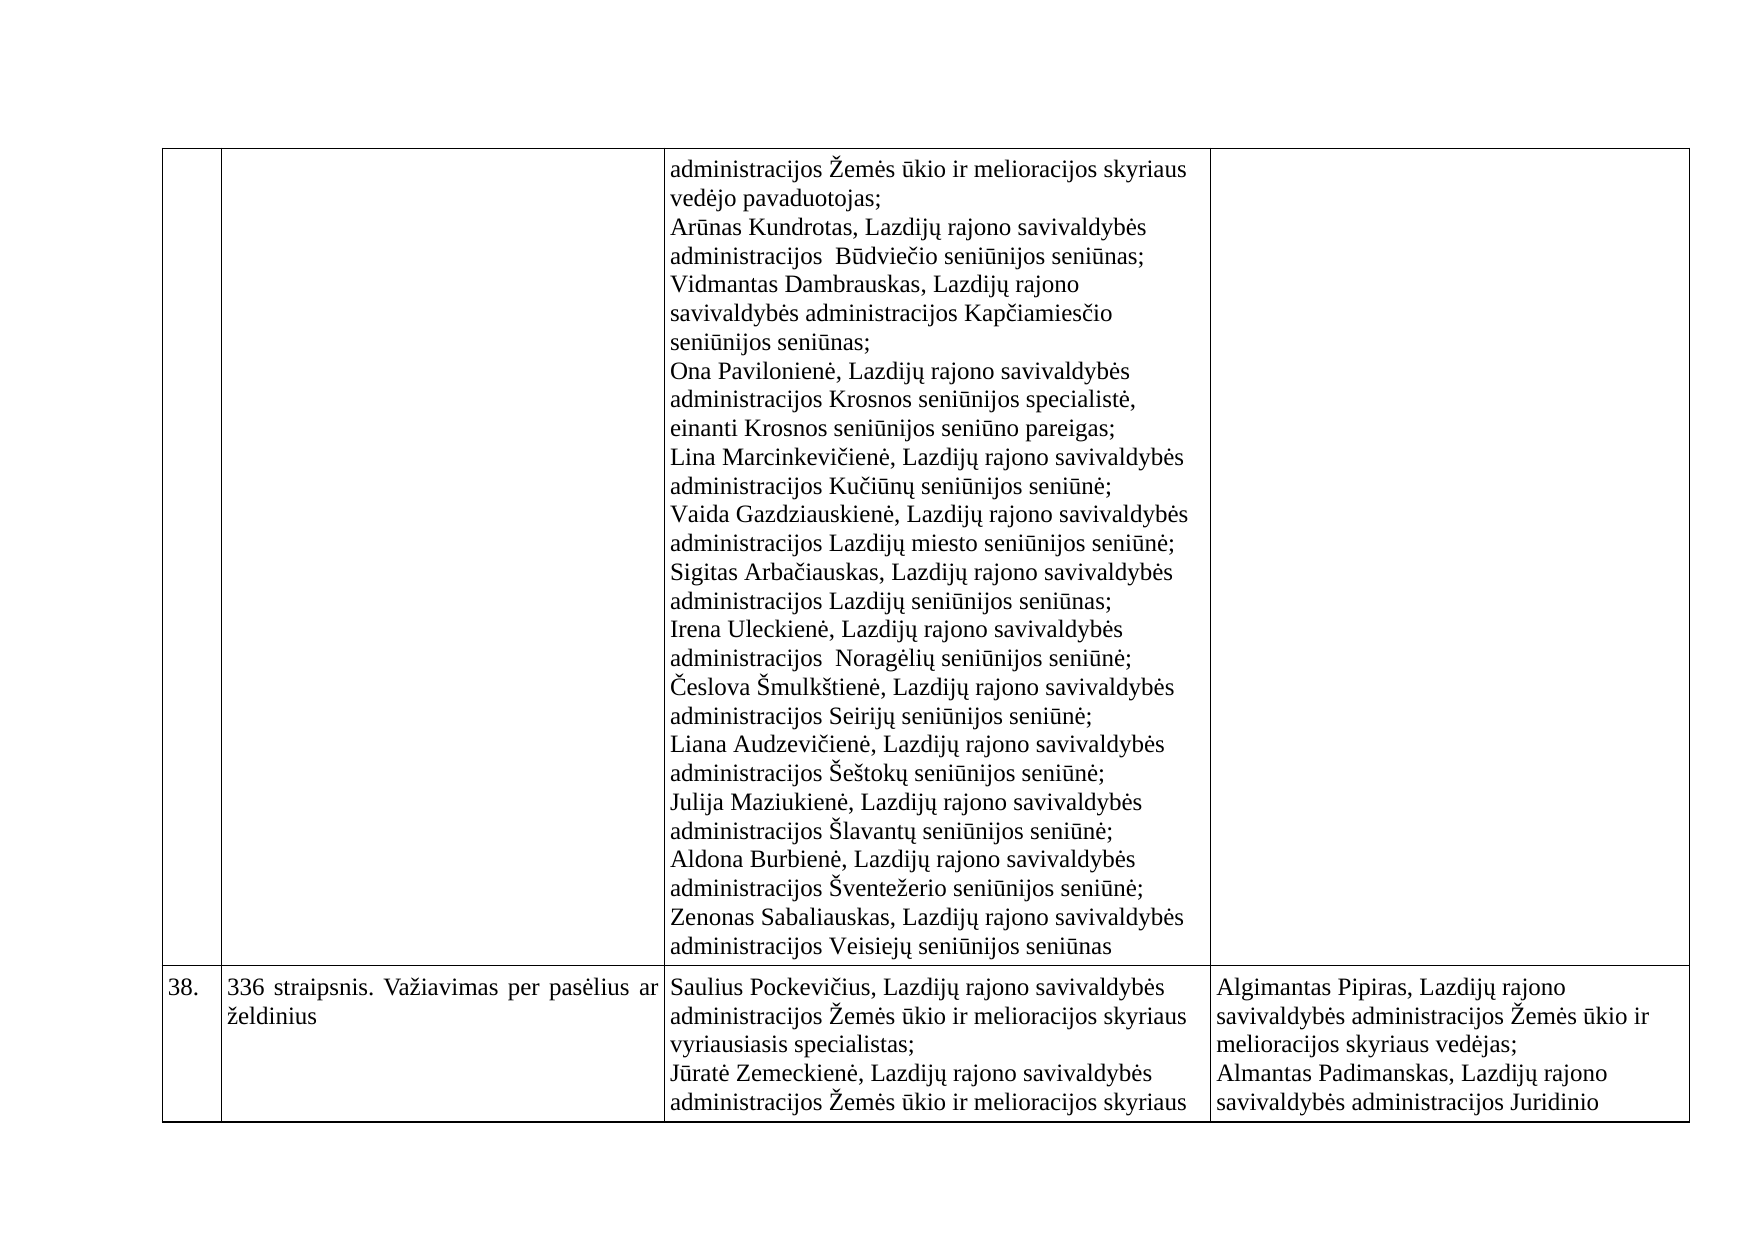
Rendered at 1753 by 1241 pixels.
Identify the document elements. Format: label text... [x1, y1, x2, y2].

table_cell Algimantas Pipiras, Lazdijų rajono savivaldybės administracijos Žemės ūkio ir melioracijos skyriaus vedėjas; Almantas Padimanskas, Lazdijų rajono savivaldybės administracijos Juridinio [1211, 966, 1689, 1121]
table_cell [222, 149, 664, 965]
table_cell 336 straipsnis. Važiavimas per pasėlius ar želdinius [222, 966, 664, 1121]
table_cell [163, 149, 221, 965]
table_cell 38. [163, 966, 221, 1121]
table_cell administracijos Žemės ūkio ir melioracijos skyriaus vedėjo pavaduotojas; Arūnas Kundrotas, Lazdijų rajono savivaldybės administracijos Būdviečio seniūnijos seniūnas; Vidmantas Dambrauskas, Lazdijų rajono savivaldybės administracijos Kapčiamiesčio seniūnijos seniūnas; Ona Pavilonienė, Lazdijų rajono savivaldybės administracijos Krosnos seniūnijos specialistė, einanti Krosnos seniūnijos seniūno pareigas; Lina Marcinkevičienė, Lazdijų rajono savivaldybės administracijos Kučiūnų seniūnijos seniūnė; Vaida Gazdziauskienė, Lazdijų rajono savivaldybės administracijos Lazdijų miesto seniūnijos seniūnė; Sigitas Arbačiauskas, Lazdijų rajono savivaldybės administracijos Lazdijų seniūnijos seniūnas; Irena Uleckienė, Lazdijų rajono savivaldybės administracijos Noragėlių seniūnijos seniūnė; Česlova Šmulkštienė, Lazdijų rajono savivaldybės administracijos Seirijų seniūnijos seniūnė; Liana Audzevičienė, Lazdijų rajono savivaldybės administracijos Šeštokų seniūnijos seniūnė; Julija Maziukienė, Lazdijų rajono savivaldybės administracijos Šlavantų seniūnijos seniūnė; Aldona Burbienė, Lazdijų rajono savivaldybės administracijos Šventežerio seniūnijos seniūnė; Zenonas Sabaliauskas, Lazdijų rajono savivaldybės administracijos Veisiejų seniūnijos seniūnas [665, 149, 1210, 965]
table_cell [1211, 149, 1689, 965]
table_cell Saulius Pockevičius, Lazdijų rajono savivaldybės administracijos Žemės ūkio ir melioracijos skyriaus vyriausiasis specialistas; Jūratė Zemeckienė, Lazdijų rajono savivaldybės administracijos Žemės ūkio ir melioracijos skyriaus [665, 966, 1210, 1121]
